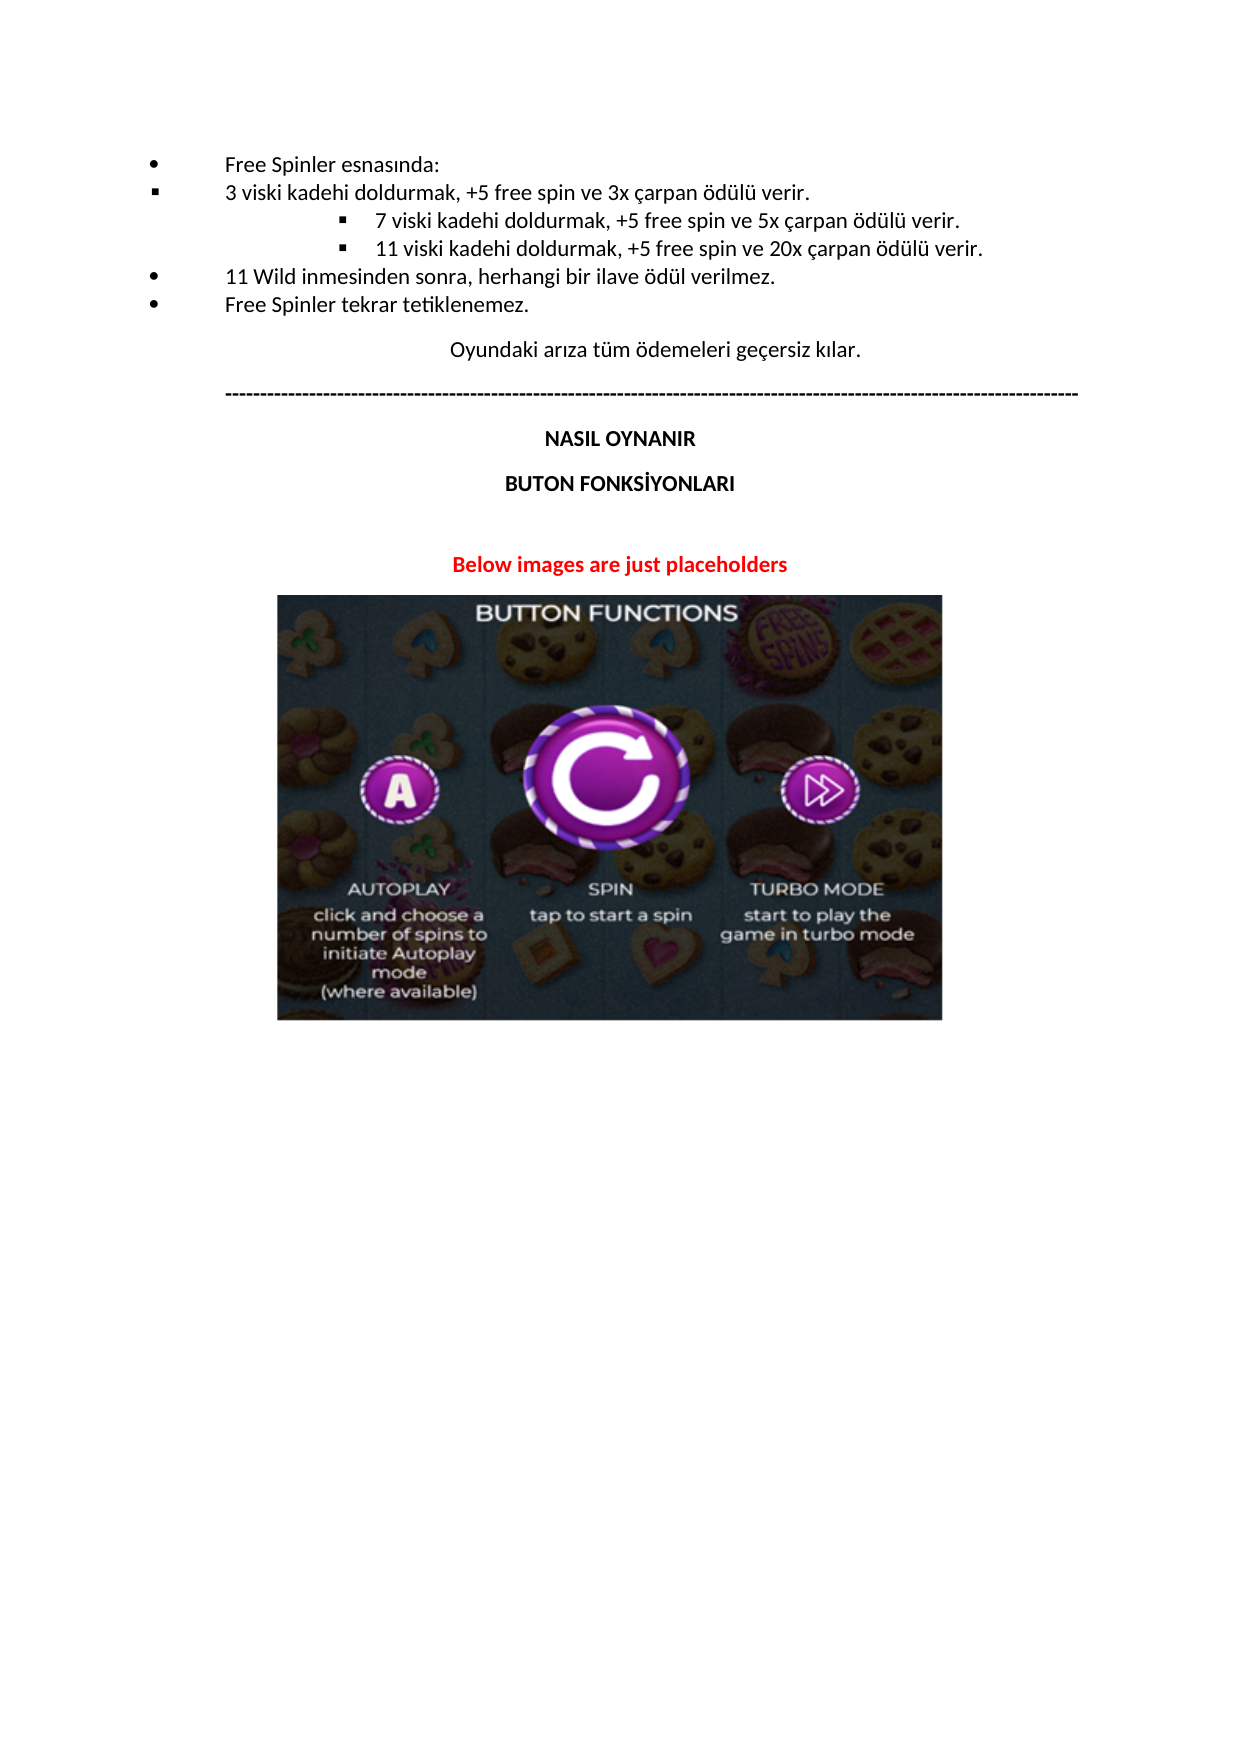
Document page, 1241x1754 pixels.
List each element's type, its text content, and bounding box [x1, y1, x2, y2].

list 7 viski kadehi doldurmak, +5 free spin ve 5x çarpan ödülü verir. [337, 206, 1090, 234]
text BUTON FONKSİYONLARI [277, 469, 963, 497]
text Below images are just placeholders [277, 551, 963, 578]
text Oyundaki arıza tüm ödemeleri geçersiz kılar. [375, 335, 1090, 363]
list 3 viski kadehi doldurmak, +5 free spin ve 3x çarpan ödülü verir. [150, 178, 963, 206]
list Free Spinler esnasında: [150, 150, 963, 178]
text -------------------------------------------------------------------------------------------------------------------------- [225, 379, 1090, 407]
list 11 Wild inmesinden sonra, herhangi bir ilave ödül verilmez. [150, 262, 963, 290]
text NASIL OYNANIR [277, 424, 963, 452]
list 11 viski kadehi doldurmak, +5 free spin ve 20x çarpan ödülü verir. [337, 234, 1090, 262]
list Free Spinler tekrar tetiklenemez. [150, 290, 963, 318]
